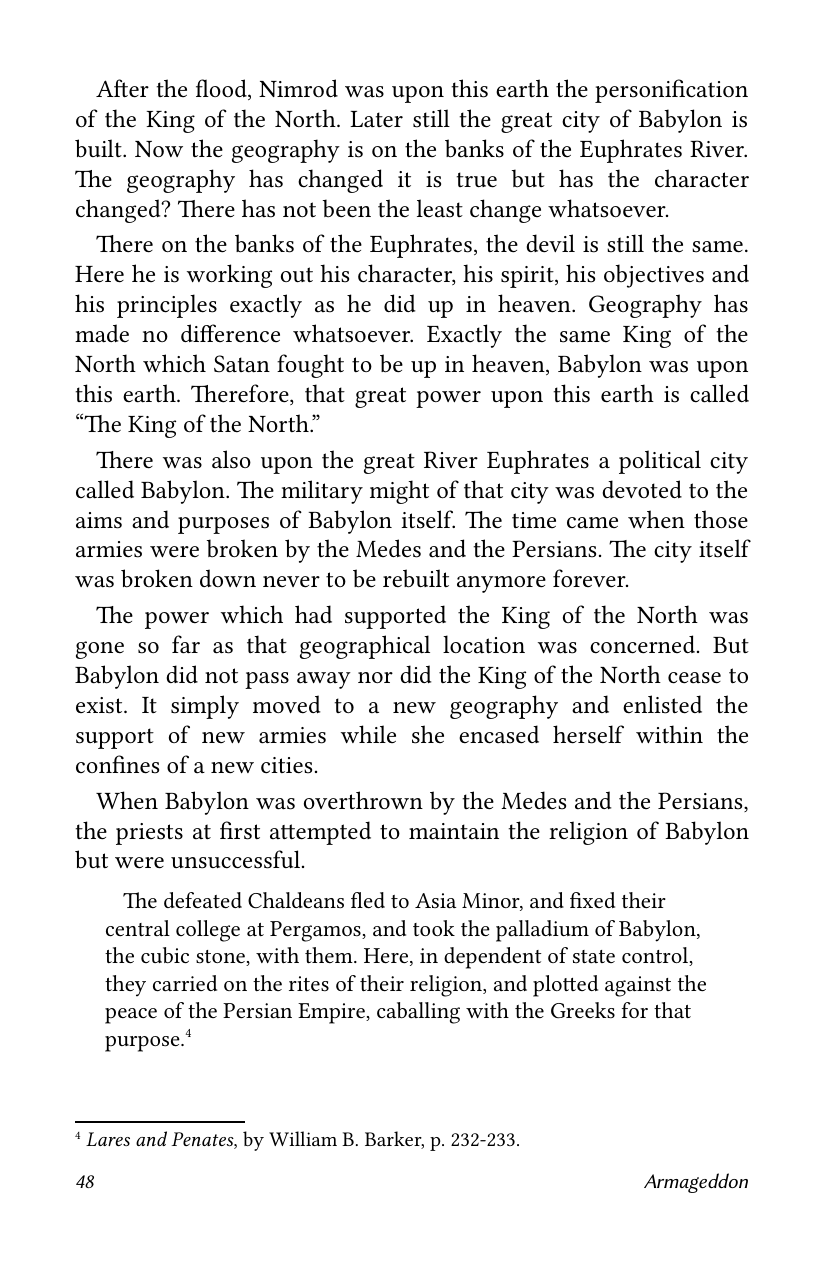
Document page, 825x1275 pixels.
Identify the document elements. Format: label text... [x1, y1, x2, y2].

text After the flood, Nimrod was upon this earth the personification of the King of the North. Later still the great city of Babylon is built. Now the geography is on the banks of the Euphrates River. The geography has changed it is true but has the character changed? There has not been the least change whatsoever. [75, 75, 750, 223]
text There on the banks of the Euphrates, the devil is still the same. Here he is working out his character, his spirit, his objectives and his principles exactly as he did up in heaven. Geography has made no difference whatsoever. Exactly the same King of the North which Satan fought to be up in heaven, Babylon was upon this earth. Therefore, that great power upon this earth is called “The King of the North.” [75, 231, 750, 438]
text Lares and Penates, by William B. Barker, p. 232-233. [75, 1128, 750, 1152]
text There was also upon the great River Euphrates a political city called Babylon. The military might of that city was devoted to the aims and purposes of Babylon itself. The time came when those armies were broken by the Medes and the Persians. The city itself was broken down never to be rebuilt anymore forever. [75, 446, 750, 594]
text When Babylon was overthrown by the Medes and the Persians, the priests at first attempted to maintain the religion of Babylon but were unsuccessful. [75, 787, 750, 875]
text The defeated Chaldeans fled to Asia Minor, and fixed their central college at Pergamos, and took the palladium of Babylon, the cubic stone, with them. Here, in dependent of state control, they carried on the rites of their religion, and plotted against the peace of the Persian Empire, caballing with the Greeks for that purpose. [105, 888, 720, 1052]
text The power which had supported the King of the North was gone so far as that geographical location was concerned. But Babylon did not pass away nor did the King of the North cease to exist. It simply moved to a new geography and enlisted the support of new armies while she encased herself within the confines of a new cities. [75, 601, 750, 779]
